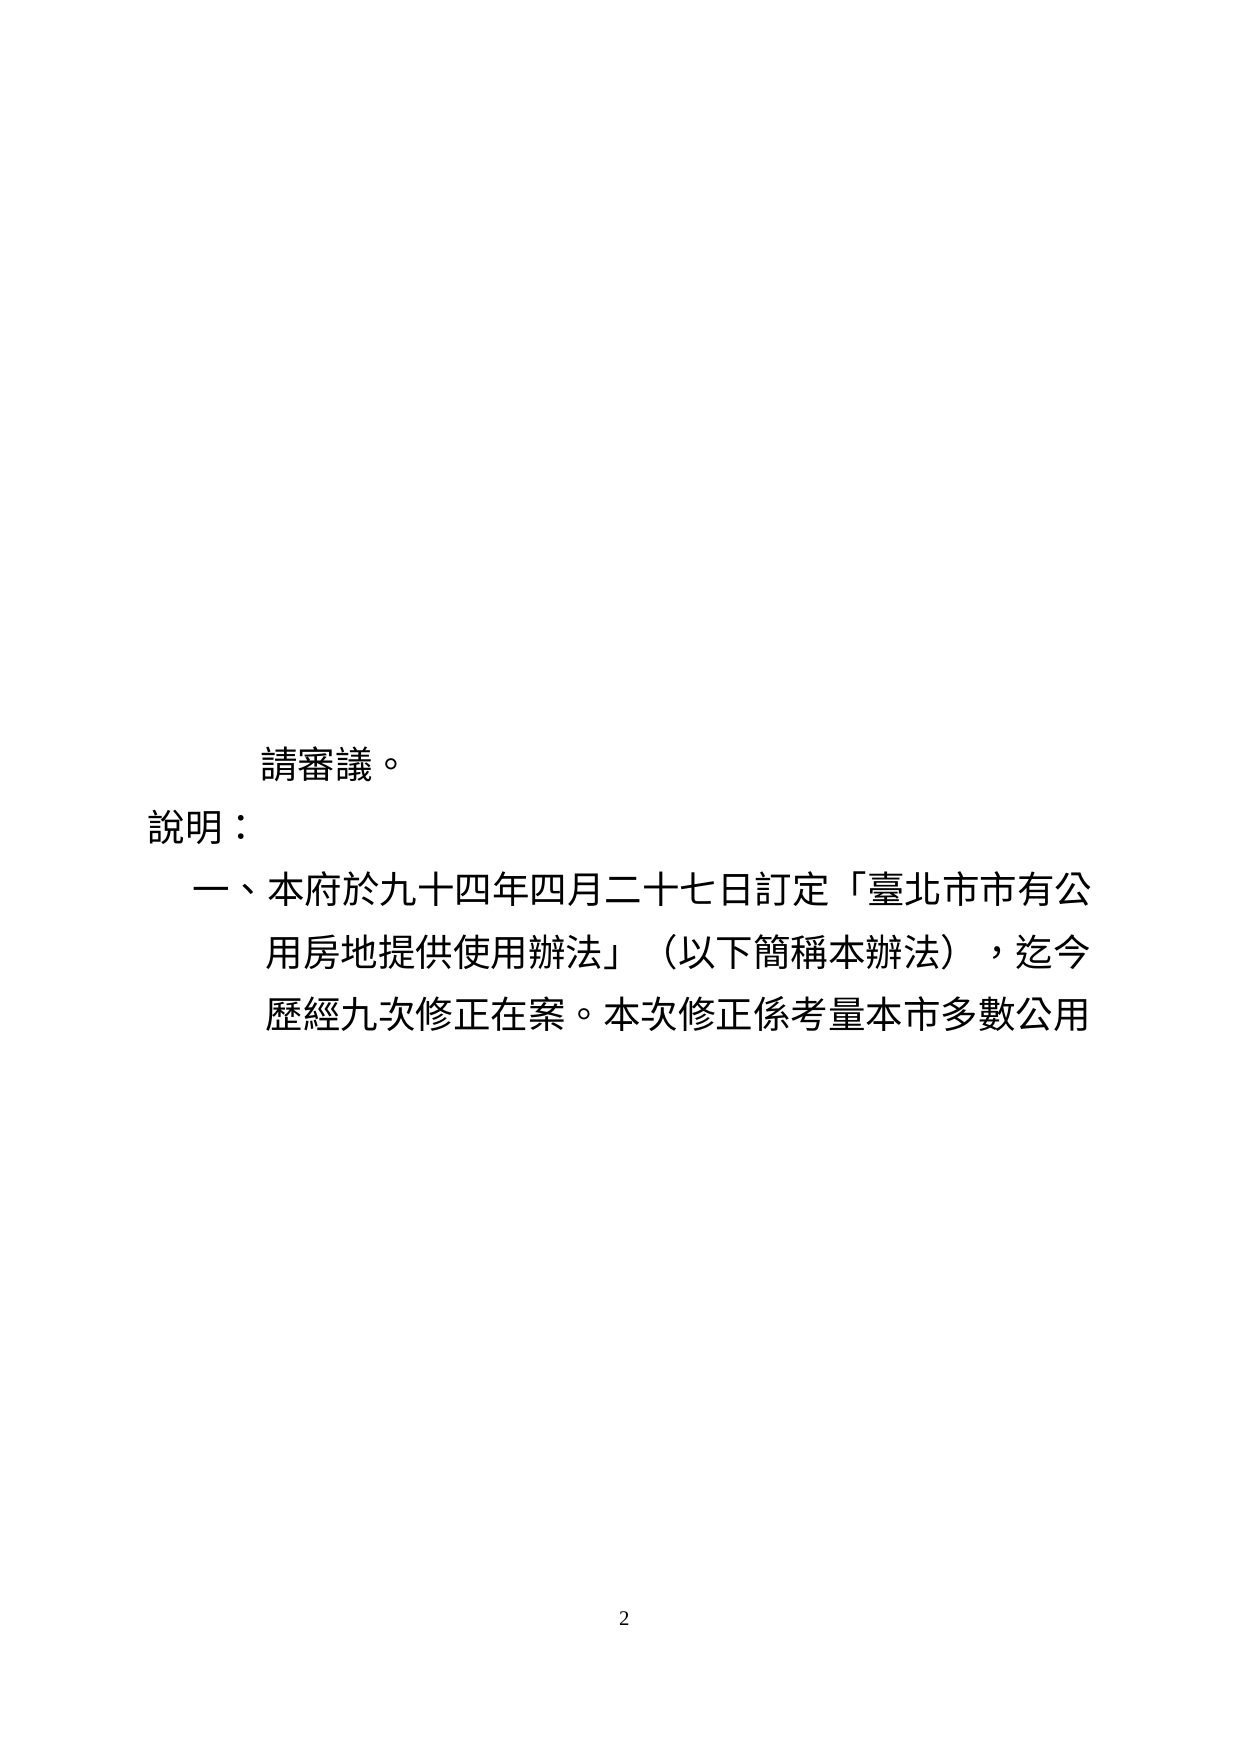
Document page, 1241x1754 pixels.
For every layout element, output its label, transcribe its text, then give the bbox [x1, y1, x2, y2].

text 請審議。 [148, 721, 1092, 783]
text 一、本府於九十四年四月二十七日訂定「臺北市市有公用房地提供使用辦法」（以下簡稱本辦法），迄今歷經九次修正在案。本次修正係考量本市多數公用 [192, 846, 1092, 1033]
text 說明： [148, 783, 1092, 846]
